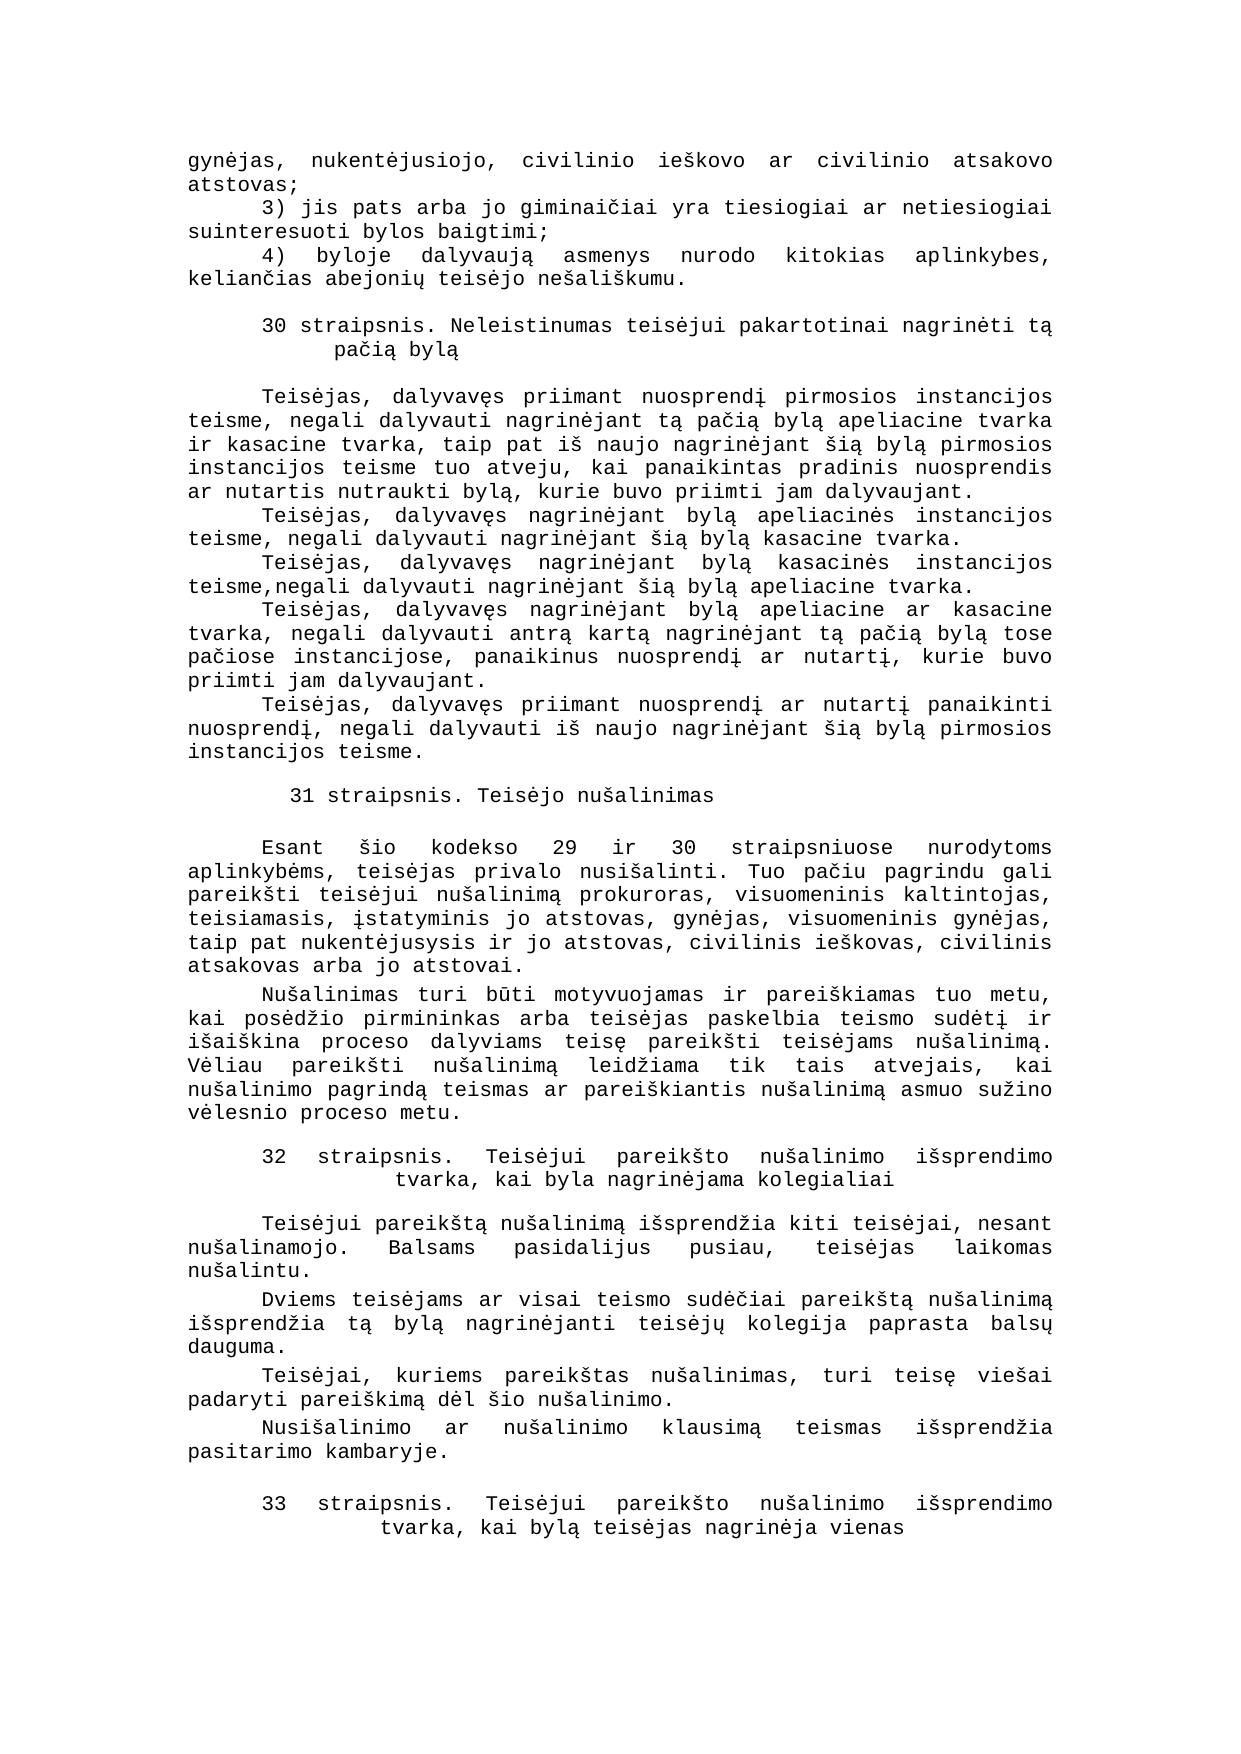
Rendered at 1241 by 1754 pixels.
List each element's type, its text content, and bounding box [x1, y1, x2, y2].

text Teisėjas, dalyvavęs nagrinėjant bylą kasacinės instancijos teisme,negali dalyvauti nagrinėjant šią bylą apeliacine tvarka. [187, 552, 1053, 599]
text Teisėjas, dalyvavęs nagrinėjant bylą apeliacine ar kasacine tvarka, negali dalyvauti antrą kartą nagrinėjant tą pačią bylą tose pačiose instancijose, panaikinus nuosprendį ar nutartį, kurie buvo priimti jam dalyvaujant. [187, 599, 1053, 694]
text Dviems teisėjams ar visai teismo sudėčiai pareikštą nušalinimą išsprendžia tą bylą nagrinėjanti teisėjų kolegija paprasta balsų dauguma. [187, 1289, 1053, 1360]
text 32 straipsnis. Teisėjui pareikšto nušalinimo išsprendimo tvarka, kai byla nagrinėjama kolegialiai [261, 1146, 1053, 1193]
text Teisėjas, dalyvavęs nagrinėjant bylą apeliacinės instancijos teisme, negali dalyvauti nagrinėjant šią bylą kasacine tvarka. [187, 505, 1053, 552]
text 33 straipsnis. Teisėjui pareikšto nušalinimo išsprendimo tvarka, kai bylą teisėjas nagrinėja vienas [261, 1493, 1053, 1541]
text Esant šio kodekso 29 ir 30 straipsniuose nurodytoms aplinkybėms, teisėjas privalo nusišalinti. Tuo pačiu pagrindu gali pareikšti teisėjui nušalinimą prokuroras, visuomeninis kaltintojas, teisiamasis, įstatyminis jo atstovas, gynėjas, visuomeninis gynėjas, taip pat nukentėjusysis ir jo atstovas, civilinis ieškovas, civilinis atsakovas arba jo atstovai. [187, 837, 1053, 979]
text Teisėjas, dalyvavęs priimant nuosprendį ar nutartį panaikinti nuosprendį, negali dalyvauti iš naujo nagrinėjant šią bylą pirmosios instancijos teisme. [187, 694, 1053, 765]
text Teisėjai, kuriems pareikštas nušalinimas, turi teisę viešai padaryti pareiškimą dėl šio nušalinimo. [187, 1365, 1053, 1412]
text 4) byloje dalyvaują asmenys nurodo kitokias aplinkybes, keliančias abejonių teisėjo nešališkumu. [187, 244, 1053, 292]
text Nušalinimas turi būti motyvuojamas ir pareiškiamas tuo metu, kai posėdžio pirmininkas arba teisėjas paskelbia teismo sudėtį ir išaiškina proceso dalyviams teisę pareikšti teisėjams nušalinimą. Vėliau pareikšti nušalinimą leidžiama tik tais atvejais, kai nušalinimo pagrindą teismas ar pareiškiantis nušalinimą asmuo sužino vėlesnio proceso metu. [187, 984, 1053, 1126]
text gynėjas, nukentėjusiojo, civilinio ieškovo ar civilinio atsakovo atstovas; [187, 150, 1053, 197]
text 30 straipsnis. Neleistinumas teisėjui pakartotinai nagrinėti tą pačią bylą [261, 316, 1053, 363]
text 31 straipsnis. Teisėjo nušalinimas [215, 785, 1053, 808]
text 3) jis pats arba jo giminaičiai yra tiesiogiai ar netiesiogiai suinteresuoti bylos baigtimi; [187, 197, 1053, 244]
text Teisėjui pareikštą nušalinimą išsprendžia kiti teisėjai, nesant nušalinamojo. Balsams pasidalijus pusiau, teisėjas laikomas nušalintu. [187, 1213, 1053, 1284]
text Teisėjas, dalyvavęs priimant nuosprendį pirmosios instancijos teisme, negali dalyvauti nagrinėjant tą pačią bylą apeliacine tvarka ir kasacine tvarka, taip pat iš naujo nagrinėjant šią bylą pirmosios instancijos teisme tuo atveju, kai panaikintas pradinis nuosprendis ar nutartis nutraukti bylą, kurie buvo priimti jam dalyvaujant. [187, 386, 1053, 505]
text Nusišalinimo ar nušalinimo klausimą teismas išsprendžia pasitarimo kambaryje. [187, 1417, 1053, 1464]
